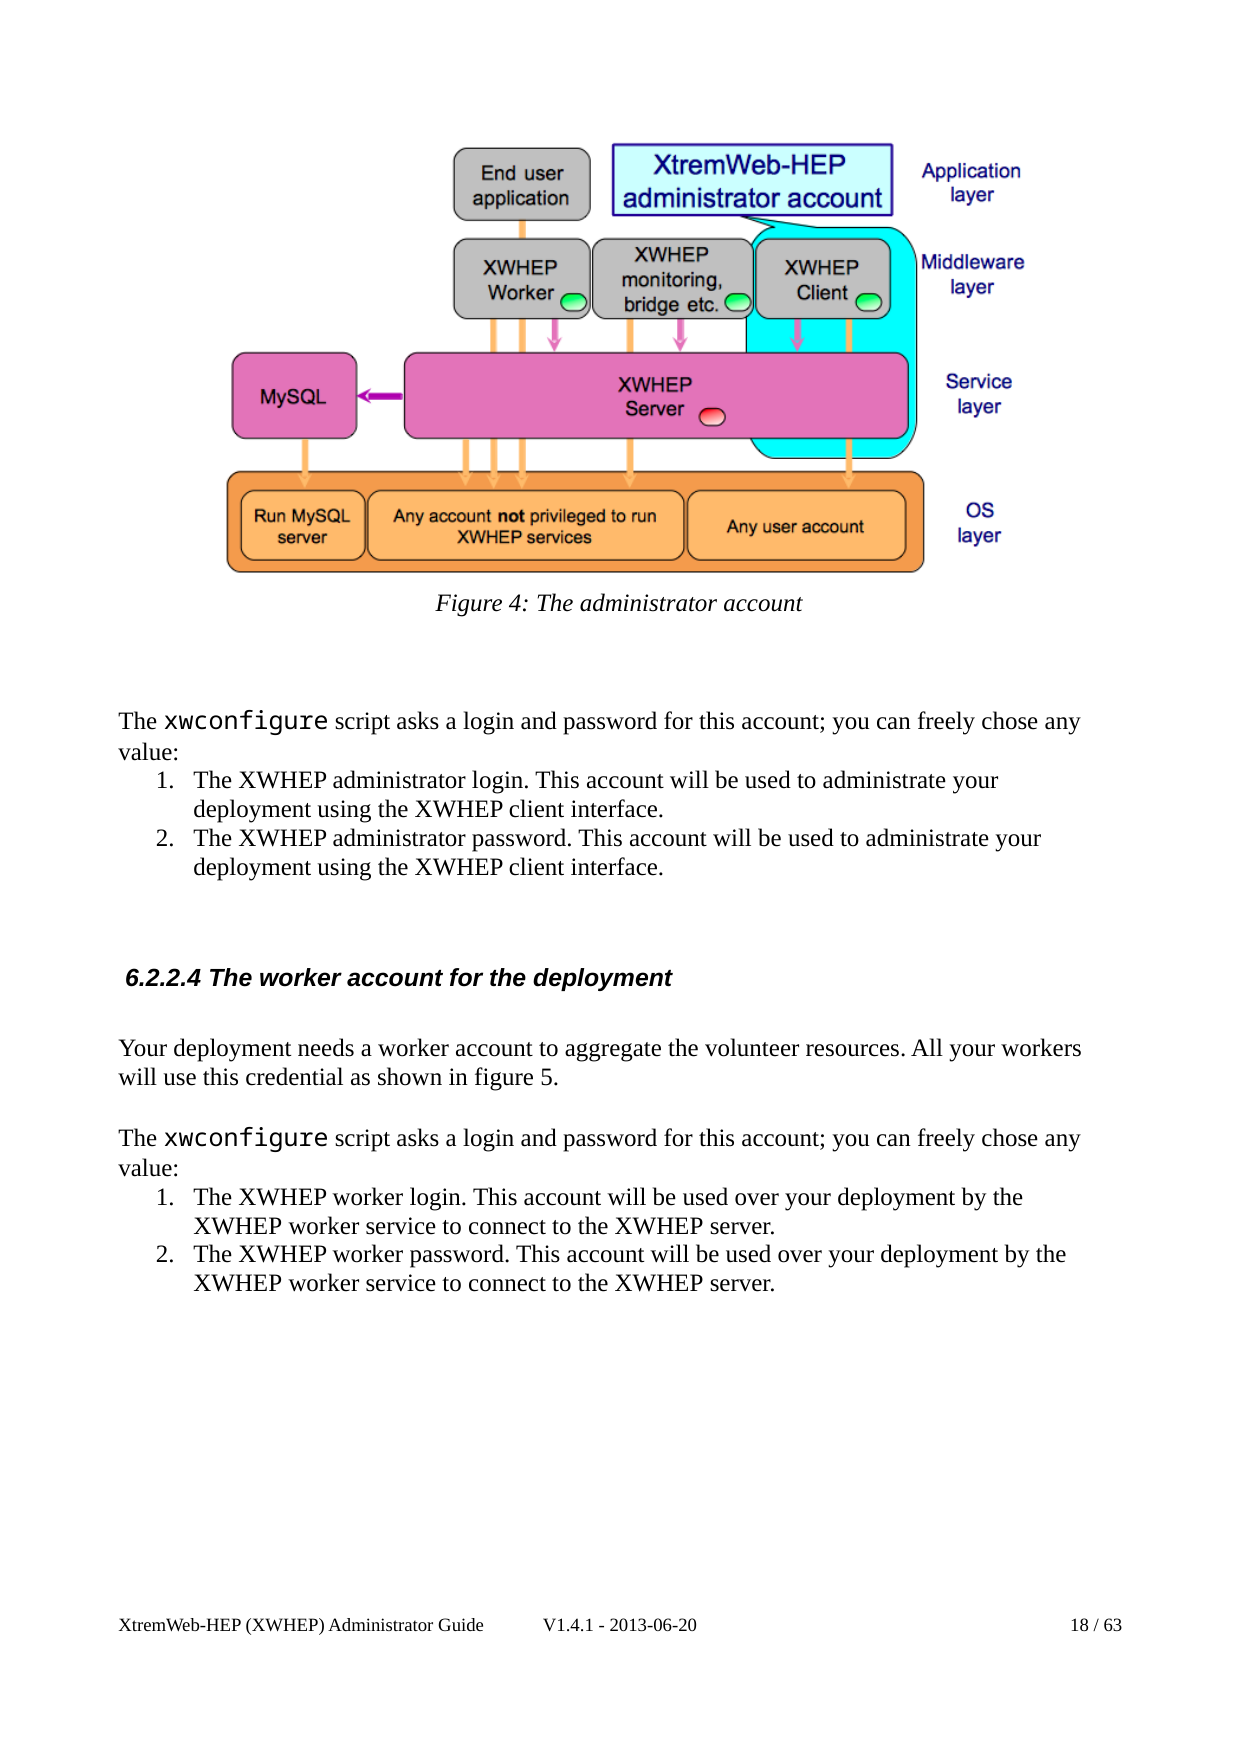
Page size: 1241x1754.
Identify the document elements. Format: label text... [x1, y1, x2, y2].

list The XWHEP worker login. This account will be used over your deployment by the XWHEP worker service to connect to the XWHEP server. [156, 1182, 1122, 1239]
picture [209, 130, 1032, 588]
subtitle The worker account for the deployment [118, 963, 1122, 992]
text The xwconfigure script asks a login and password for this account; you can freely chose any value: [118, 1119, 1122, 1182]
list The XWHEP administrator login. This account will be used to administrate your deployment using the XWHEP client interface. [156, 766, 1122, 823]
list The XWHEP worker password. This account will be used over your deployment by the XWHEP worker service to connect to the XWHEP server. [156, 1239, 1122, 1297]
text Figure 4: The administrator account [209, 588, 1031, 617]
text The xwconfigure script asks a login and password for this account; you can freely chose any value: [118, 703, 1122, 766]
text Your deployment needs a worker account to aggregate the volunteer resources. All your workers will use this credential as shown in figure 5. [118, 1033, 1122, 1090]
list The XWHEP administrator password. This account will be used to administrate your deployment using the XWHEP client interface. [156, 823, 1122, 881]
